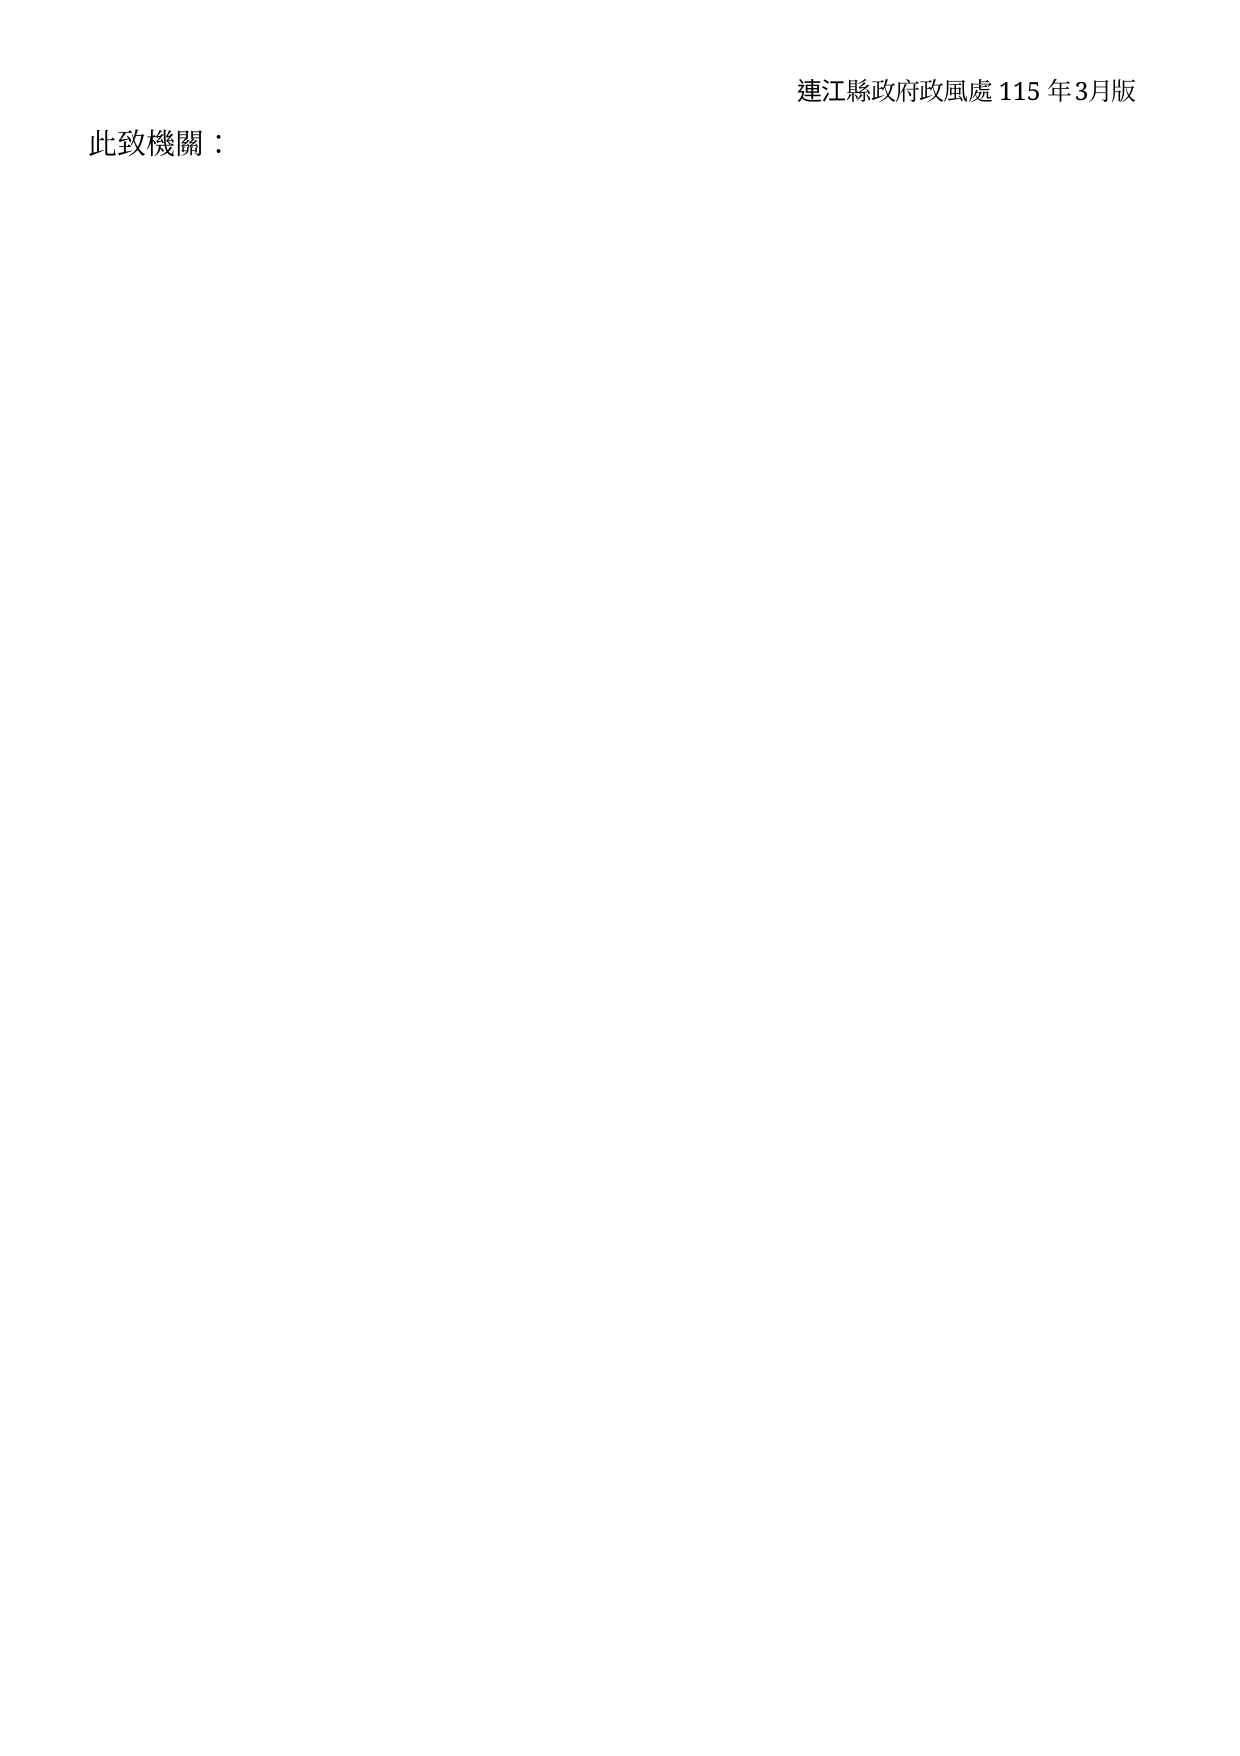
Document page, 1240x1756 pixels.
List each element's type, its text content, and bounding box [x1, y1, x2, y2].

text 此致機關： [88, 121, 555, 163]
